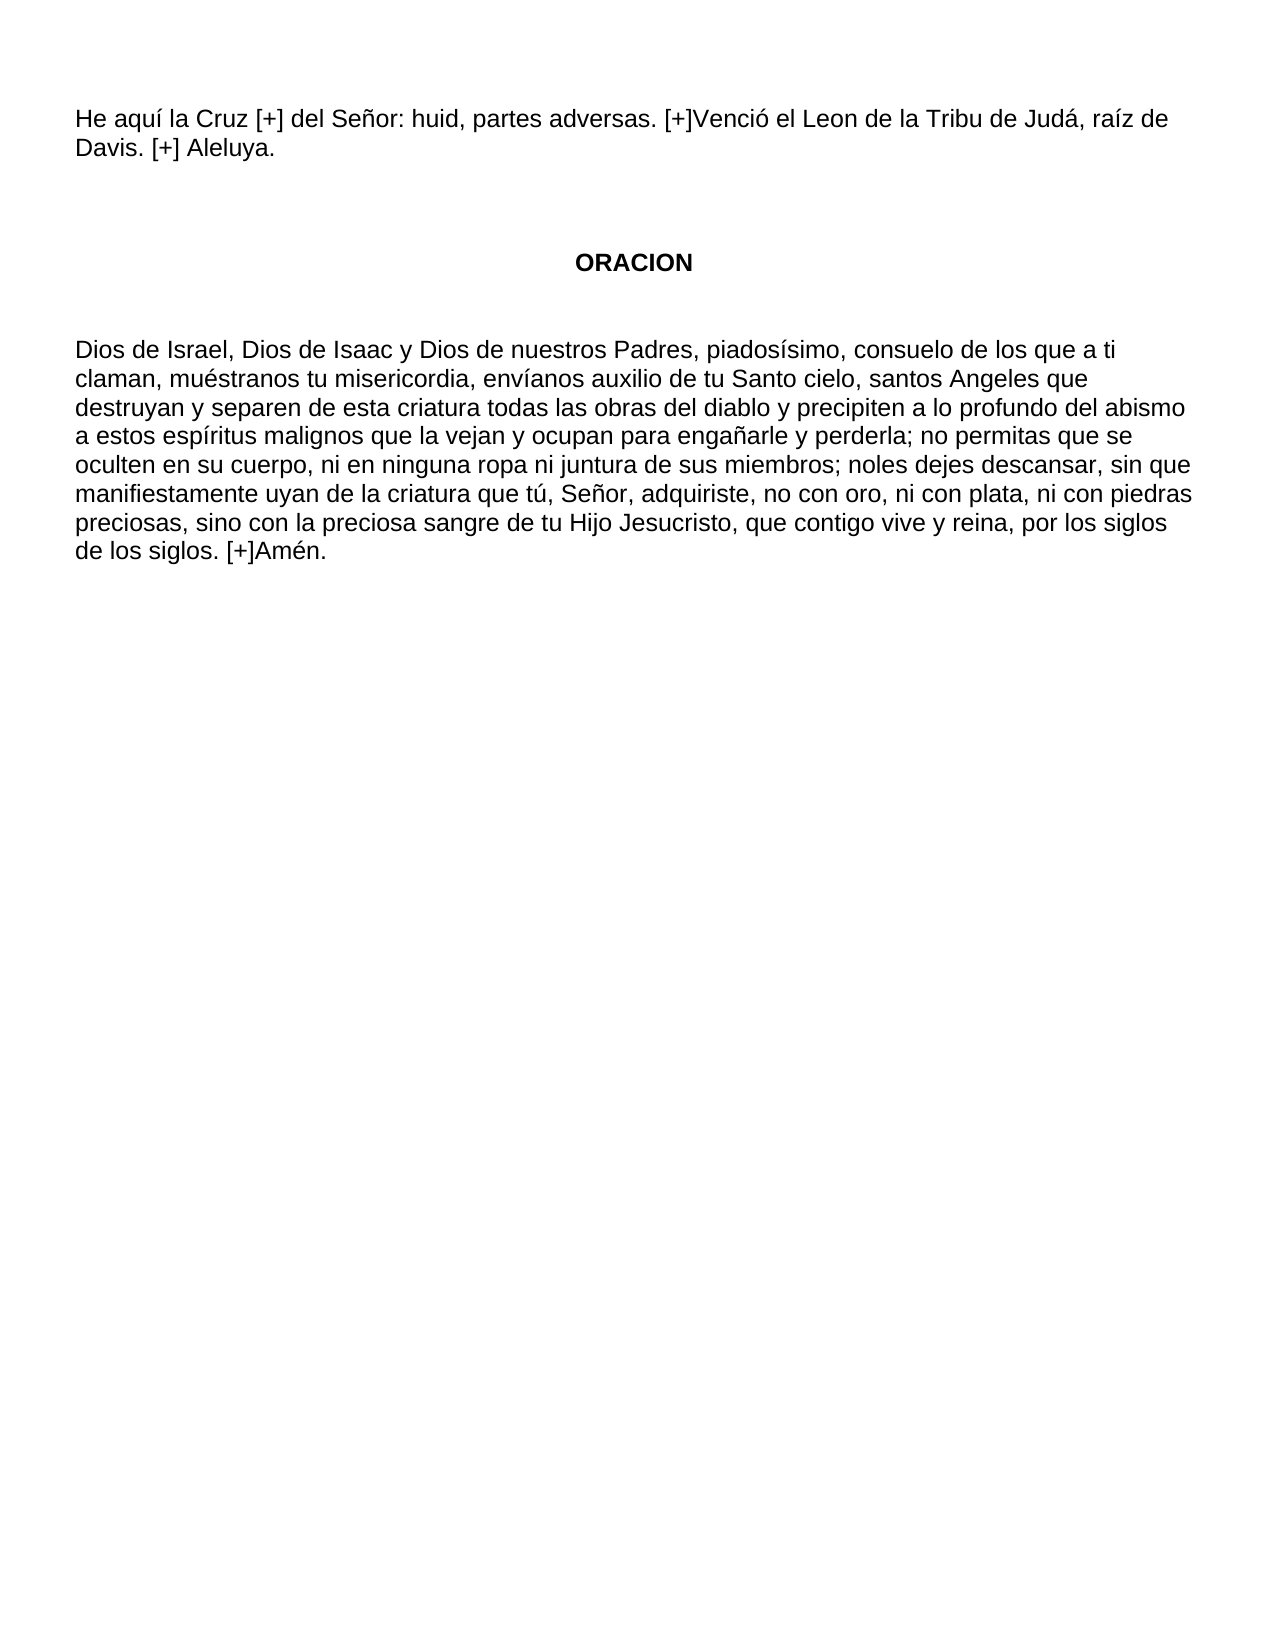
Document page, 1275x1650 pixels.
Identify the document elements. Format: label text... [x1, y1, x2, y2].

text He aquí la Cruz [+] del Señor: huid, partes adversas. [+]Venció el Leon de la Tribu de Judá, raíz de Davis. [+] Aleluya. [75, 75, 1200, 161]
text Dios de Israel, Dios de Isaac y Dios de nuestros Padres, piadosísimo, consuelo de los que a ti claman, muéstranos tu misericordia, envíanos auxilio de tu Santo cielo, santos Angeles que destruyan y separen de esta criatura todas las obras del diablo y precipiten a lo profundo del abismo a estos espíritus malignos que la vejan y ocupan para engañarle y perderla; no permitas que se oculten en su cuerpo, ni en ninguna ropa ni juntura de sus miembros; noles dejes descansar, sin que manifiestamente uyan de la criatura que tú, Señor, adquiriste, no con oro, ni con plata, ni con piedras preciosas, sino con la preciosa sangre de tu Hijo Jesucristo, que contigo vive y reina, por los siglos de los siglos. [+]Amén. [75, 306, 1200, 565]
text ORACION [75, 248, 1200, 277]
